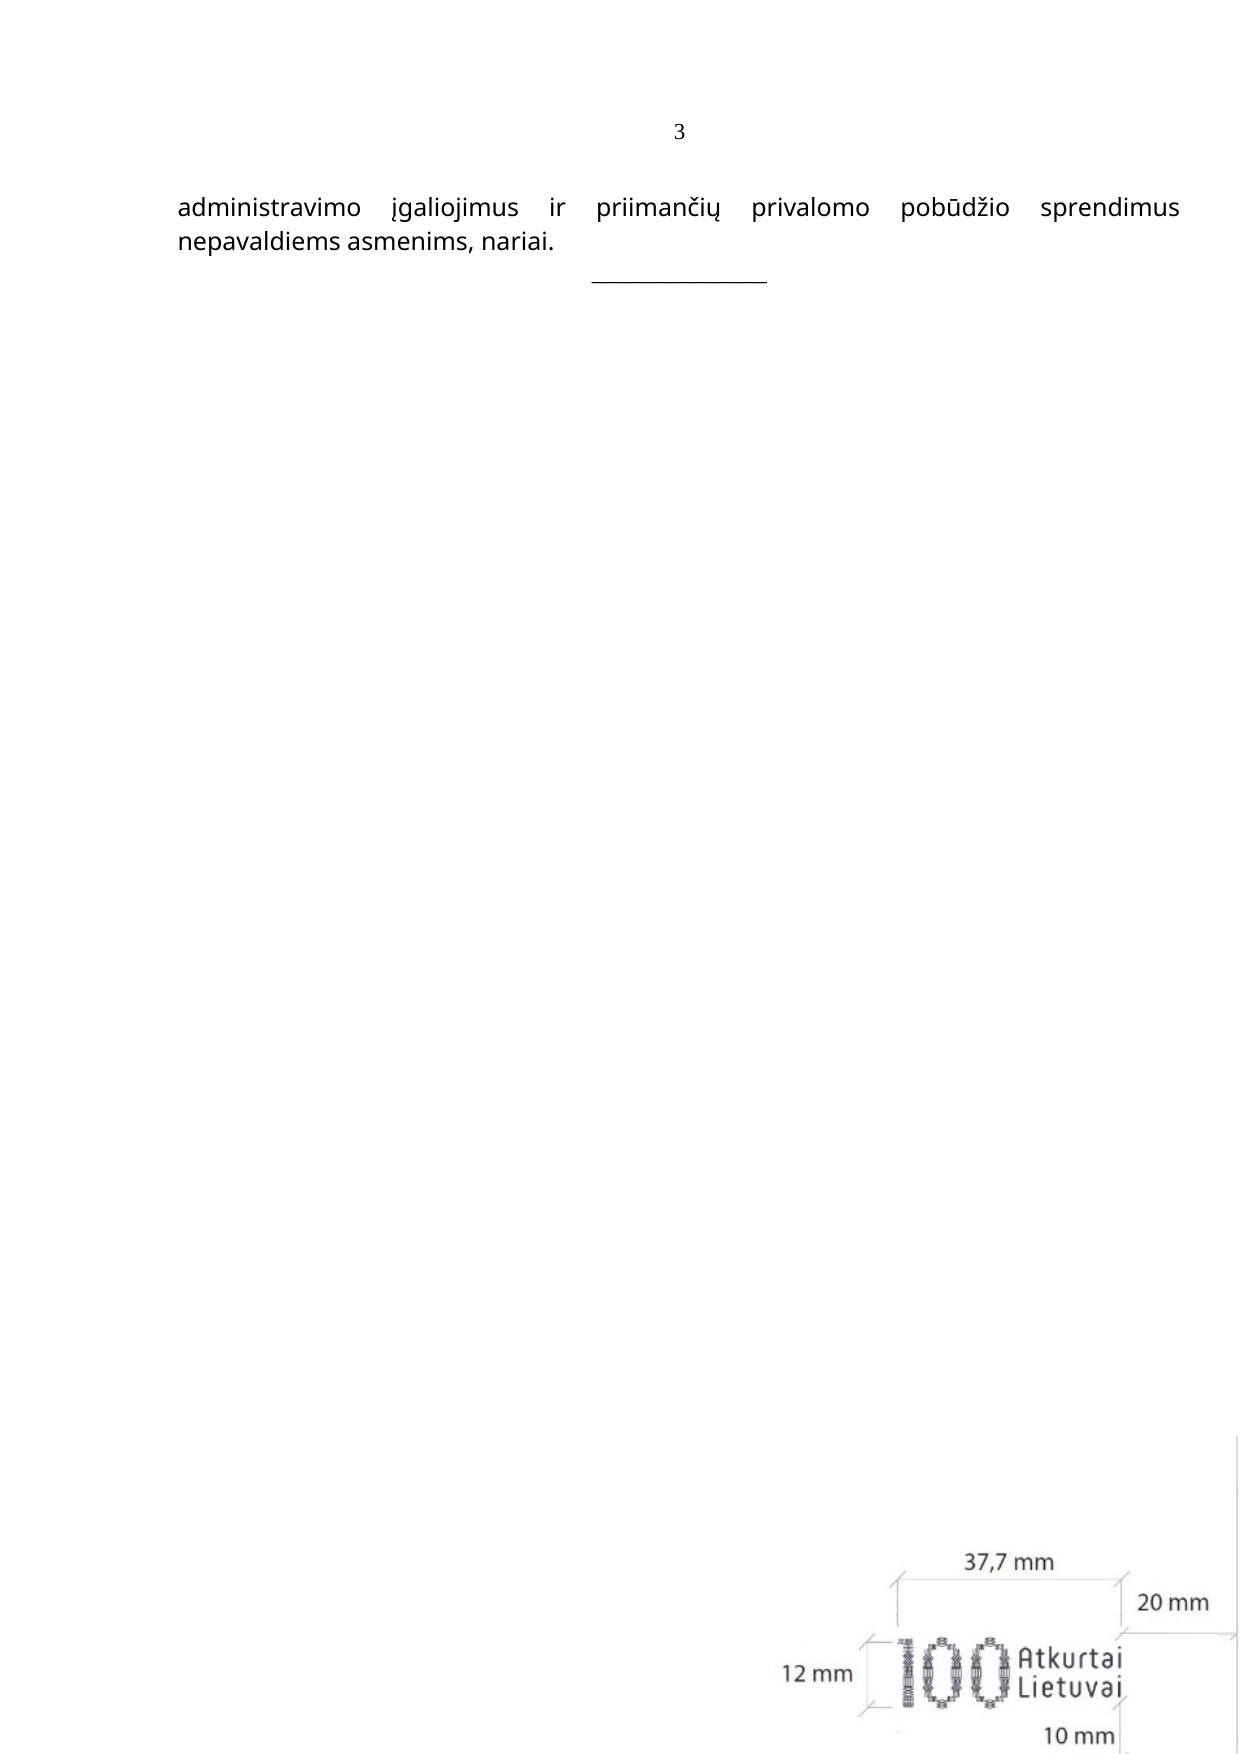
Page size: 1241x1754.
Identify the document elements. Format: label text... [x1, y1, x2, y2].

text 58. Palangos miesto savivaldybės administracijos direktoriaus įsakymu (ar kitų institucijų sprendimu) sudarytų nuolatinių komisijų ir tarybų, turinčių viešojo administravimo įgaliojimus ir priimančių privalomo pobūdžio sprendimus nepavaldiems asmenims, nariai. [177, 189, 1181, 257]
text ______________ [177, 257, 1181, 286]
